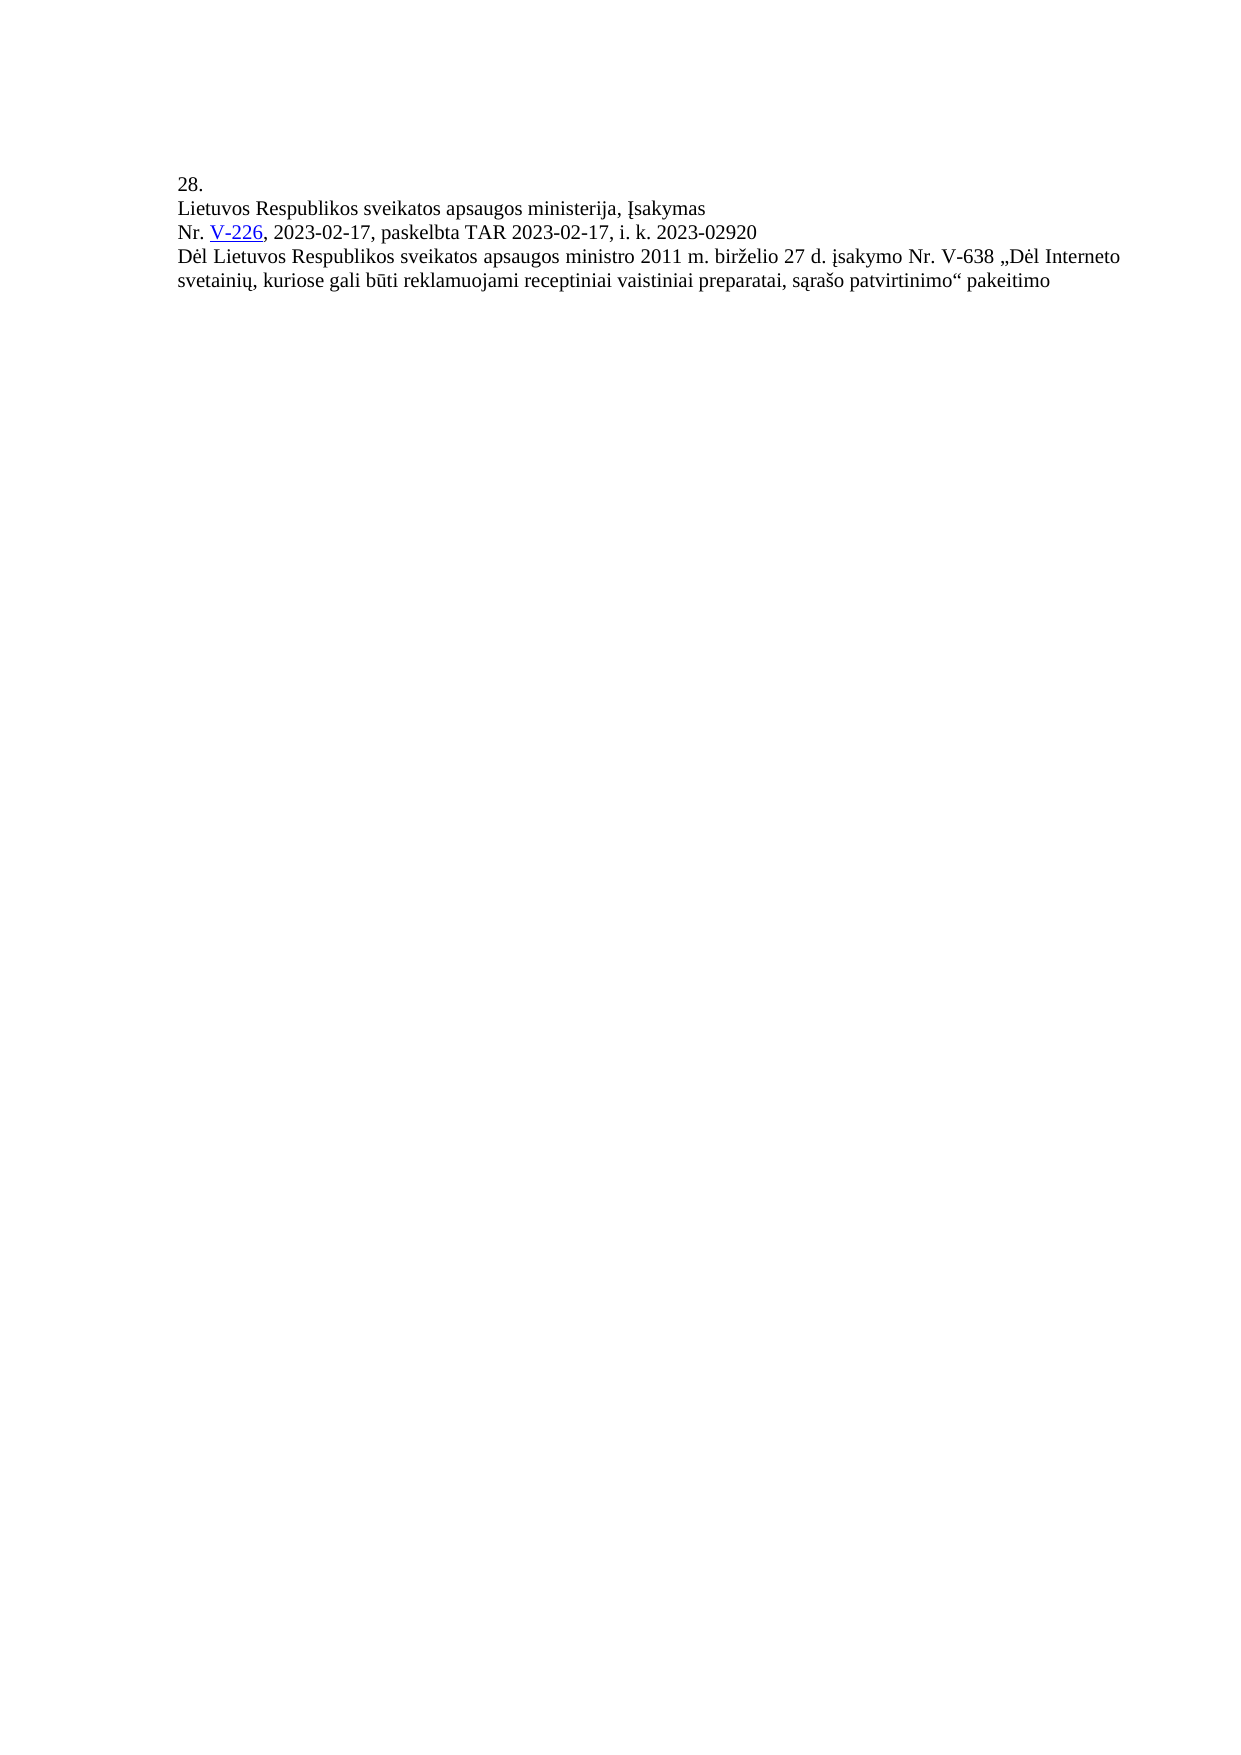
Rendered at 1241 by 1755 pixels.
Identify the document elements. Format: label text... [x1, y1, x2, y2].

text Nr. V-226, 2023-02-17, paskelbta TAR 2023-02-17, i. k. 2023-02920 [177, 220, 1122, 244]
text Lietuvos Respublikos sveikatos apsaugos ministerija, Įsakymas [177, 196, 1122, 220]
text Dėl Lietuvos Respublikos sveikatos apsaugos ministro 2011 m. birželio 27 d. įsakymo Nr. V-638 „Dėl Interneto svetainių, kuriose gali būti reklamuojami receptiniai vaistiniai preparatai, sąrašo patvirtinimo“ pakeitimo [177, 244, 1122, 292]
text 28. [177, 172, 1122, 196]
